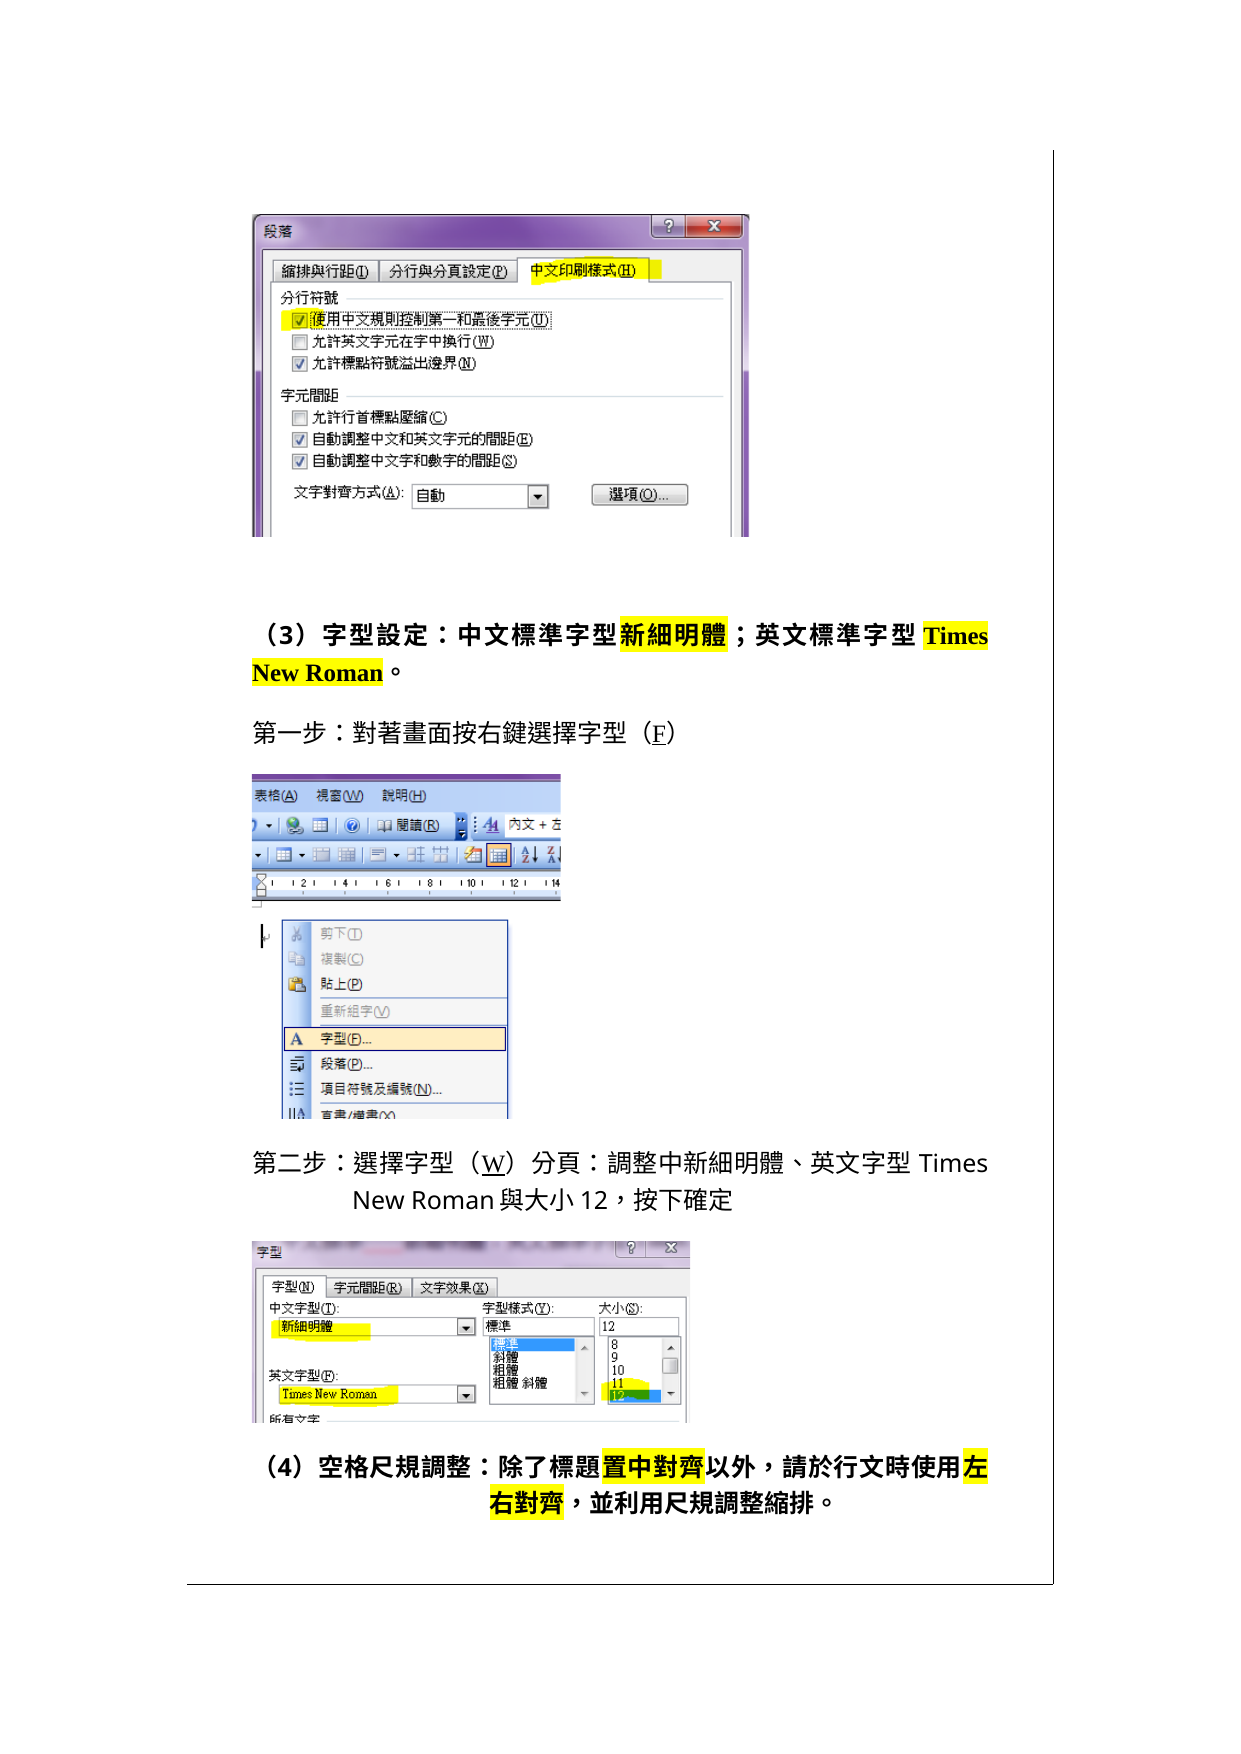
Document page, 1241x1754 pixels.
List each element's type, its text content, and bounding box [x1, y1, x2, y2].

text 第一步：對著畫面按右鍵選擇字型（F） [187, 649, 1053, 749]
text （4）空格尺規調整：除了標題置中對齊以外，請於行文時使用左右對齊，並利用尺規調整縮排。 [187, 1383, 1053, 1584]
text 第二步：選擇字型（W）分頁：調整中新細明體、英文字型Times New Roman與大小12，按下確定 [187, 1079, 1053, 1216]
text （3）字型設定：中文標準字型新細明體；英文標準字型Times New Roman。 [187, 551, 1053, 649]
